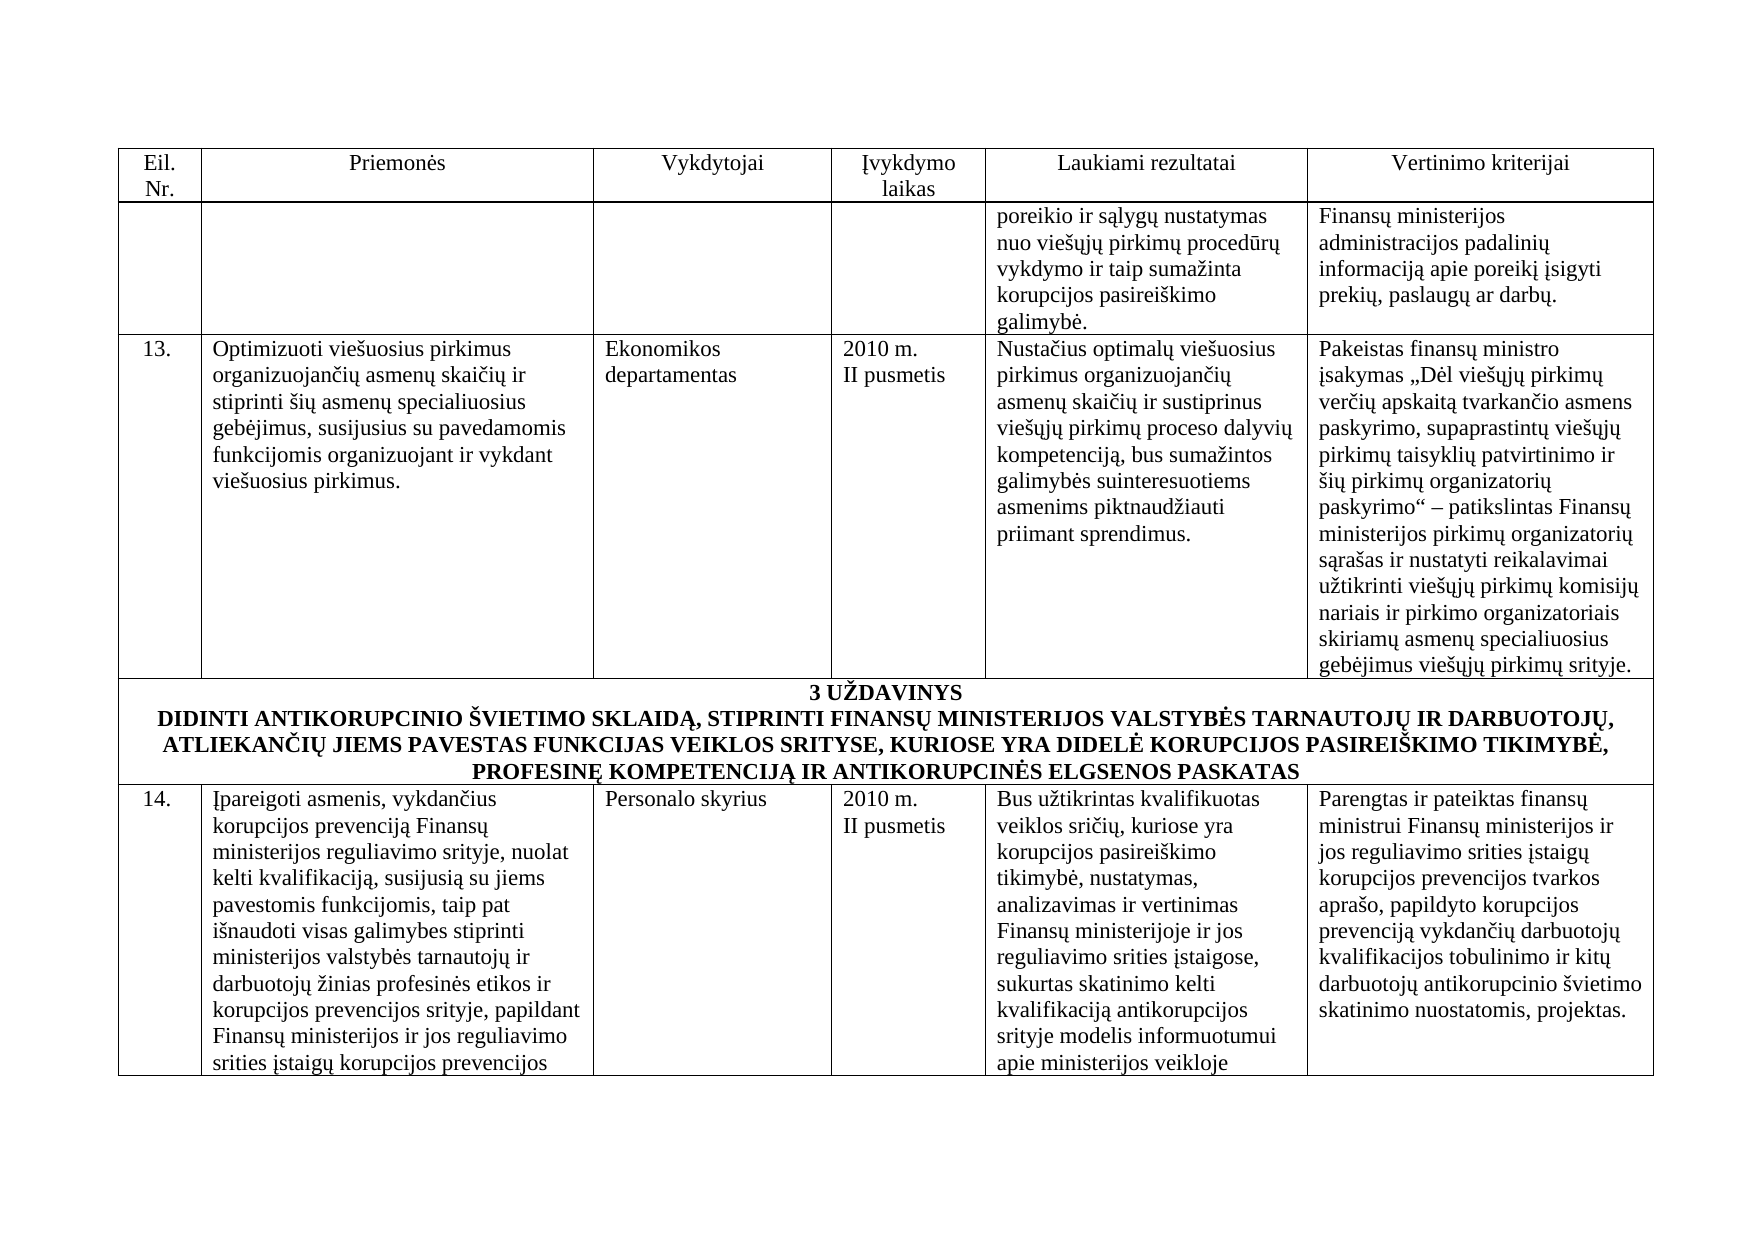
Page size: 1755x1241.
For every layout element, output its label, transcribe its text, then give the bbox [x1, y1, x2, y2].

table_cell [594, 203, 831, 334]
table_cell [119, 203, 201, 334]
table_cell Parengtas ir pateiktas finansų ministrui Finansų ministerijos ir jos reguliavimo srities įstaigų korupcijos prevencijos tvarkos aprašo, papildyto korupcijos prevenciją vykdančių darbuotojų kvalifikacijos tobulinimo ir kitų darbuotojų antikorupcinio švietimo skatinimo nuostatomis, projektas. [1308, 785, 1653, 1075]
table_header Vykdytojai [594, 149, 831, 201]
table_cell Personalo skyrius [594, 785, 831, 1075]
table_cell Ekonomikos departamentas [594, 335, 831, 678]
table_cell Pakeistas finansų ministro įsakymas „Dėl viešųjų pirkimų verčių apskaitą tvarkančio asmens paskyrimo, supaprastintų viešųjų pirkimų taisyklių patvirtinimo ir šių pirkimų organizatorių paskyrimo“ – patikslintas Finansų ministerijos pirkimų organizatorių sąrašas ir nustatyti reikalavimai užtikrinti viešųjų pirkimų komisijų nariais ir pirkimo organizatoriais skiriamų asmenų specialiuosius gebėjimus viešųjų pirkimų srityje. [1308, 335, 1653, 678]
table_header Laukiami rezultatai [986, 149, 1307, 201]
table_header Priemonės [202, 149, 593, 201]
table_header Vertinimo kriterijai [1308, 149, 1653, 201]
table_cell Bus užtikrintas kvalifikuotas veiklos sričių, kuriose yra korupcijos pasireiškimo tikimybė, nustatymas, analizavimas ir vertinimas Finansų ministerijoje ir jos reguliavimo srities įstaigose, sukurtas skatinimo kelti kvalifikaciją antikorupcijos srityje modelis informuotumui apie ministerijos veikloje [986, 785, 1307, 1075]
table_cell [832, 203, 985, 334]
table_cell Nustačius optimalų viešuosius pirkimus organizuojančių asmenų skaičių ir sustiprinus viešųjų pirkimų proceso dalyvių kompetenciją, bus sumažintos galimybės suinteresuotiems asmenims piktnaudžiauti priimant sprendimus. [986, 335, 1307, 678]
table_cell Finansų ministerijos administracijos padalinių informaciją apie poreikį įsigyti prekių, paslaugų ar darbų. [1308, 203, 1653, 334]
table_cell Optimizuoti viešuosius pirkimus organizuojančių asmenų skaičių ir stiprinti šių asmenų specialiuosius gebėjimus, susijusius su pavedamomis funkcijomis organizuojant ir vykdant viešuosius pirkimus. [202, 335, 593, 678]
table_cell [202, 203, 593, 334]
table_cell 2010 m. II pusmetis [832, 335, 985, 678]
table_cell 2010 m. II pusmetis [832, 785, 985, 1075]
table_cell 3 UŽDAVINYS DIDINTI ANTIKORUPCINIO ŠVIETIMO SKLAIDĄ, STIPRINTI FINANSŲ MINISTERIJOS VALSTYBĖS TARNAUTOJŲ IR DARBUOTOJŲ, ATLIEKANČIŲ JIEMS PAVESTAS FUNKCIJAS VEIKLOS SRITYSE, KURIOSE YRA DIDELĖ KORUPCIJOS PASIREIŠKIMO TIKIMYBĖ, PROFESINĘ KOMPETENCIJĄ IR ANTIKORUPCINĖS ELGSENOS PASKATAS [119, 679, 1653, 784]
table_cell 14. [119, 785, 201, 1075]
table_header Eil. Nr. [119, 149, 201, 201]
table_cell Įpareigoti asmenis, vykdančius korupcijos prevenciją Finansų ministerijos reguliavimo srityje, nuolat kelti kvalifikaciją, susijusią su jiems pavestomis funkcijomis, taip pat išnaudoti visas galimybes stiprinti ministerijos valstybės tarnautojų ir darbuotojų žinias profesinės etikos ir korupcijos prevencijos srityje, papildant Finansų ministerijos ir jos reguliavimo srities įstaigų korupcijos prevencijos [202, 785, 593, 1075]
table_cell poreikio ir sąlygų nustatymas nuo viešųjų pirkimų procedūrų vykdymo ir taip sumažinta korupcijos pasireiškimo galimybė. [986, 203, 1307, 334]
table_header Įvykdymo laikas [832, 149, 985, 201]
table_cell 13. [119, 335, 201, 678]
